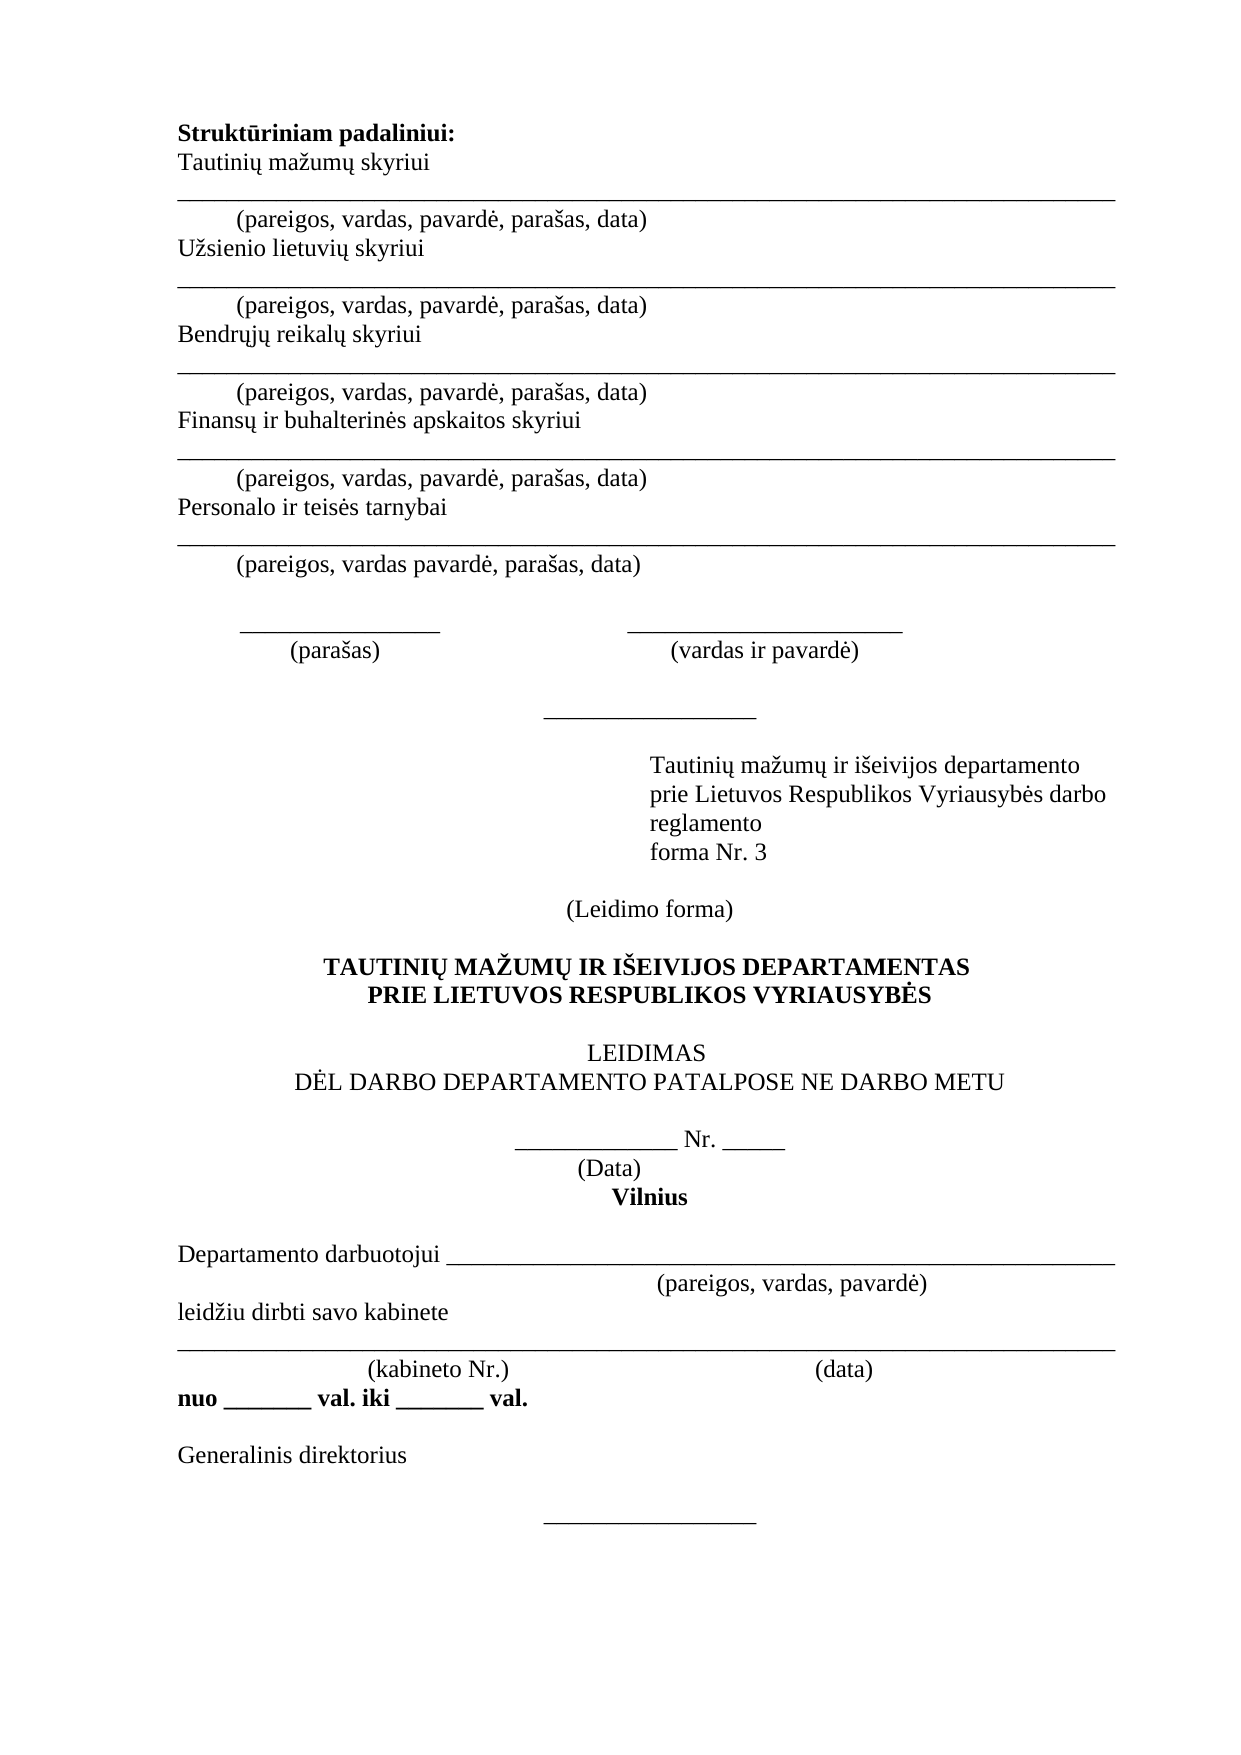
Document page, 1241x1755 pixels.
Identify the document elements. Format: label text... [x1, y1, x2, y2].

text leidžiu dirbti savo kabinete [177, 1297, 1122, 1326]
text forma Nr. 3 [649, 837, 1122, 866]
text Bendrųjų reikalų skyriui [177, 319, 1122, 348]
text Departamento darbuotojui [177, 1239, 1122, 1268]
text _ [177, 1326, 1122, 1354]
text (pareigos, vardas, pavardė, parašas, data) [236, 204, 1122, 233]
text (Leidimo forma) [177, 894, 1122, 923]
text Personalo ir teisės tarnybai [177, 492, 1122, 521]
text _ [177, 434, 1122, 463]
text (pareigos, vardas, pavardė) [462, 1268, 1122, 1297]
text _________________ [177, 693, 1122, 722]
text TAUTINIŲ MAŽUMŲ IR IŠEIVIJOS DEPARTAMENTAS PRIE LIETUVOS RESPUBLIKOS VYRIAUSYBĖS [177, 952, 1122, 1009]
text ________________ ______________________ [240, 607, 1122, 636]
text Užsienio lietuvių skyriui [177, 233, 1122, 262]
text LEIDIMAS DĖL DARBO DEPARTAMENTO PATALPOSE NE DARBO METU [177, 1038, 1122, 1096]
text (pareigos, vardas, pavardė, parašas, data) [236, 377, 1122, 406]
text _ [177, 521, 1122, 549]
text Tautinių mažumų skyriui [177, 147, 1122, 176]
text Struktūriniam padaliniui: [177, 118, 1122, 147]
text _ [177, 348, 1122, 377]
text Generalinis direktorius [177, 1441, 1122, 1469]
text Finansų ir buhalterinės apskaitos skyriui [177, 406, 1122, 434]
text (pareigos, vardas, pavardė, parašas, data) [236, 463, 1122, 492]
text _ [177, 176, 1122, 204]
text _____________ Nr. _____ [177, 1124, 1122, 1153]
text Tautinių mažumų ir išeivijos departamento prie Lietuvos Respublikos Vyriausybės darbo reglamento [649, 751, 1122, 837]
text _________________ [177, 1498, 1122, 1527]
text (pareigos, vardas pavardė, parašas, data) [236, 549, 1122, 578]
text Vilnius [177, 1182, 1122, 1211]
text (parašas) (vardas ir pavardė) [290, 636, 1122, 664]
text (Data) [577, 1153, 1122, 1182]
text nuo _______ val. iki _______ val. [177, 1383, 1122, 1412]
text (pareigos, vardas, pavardė, parašas, data) [236, 291, 1122, 319]
text (kabineto Nr.) (data) [367, 1354, 1122, 1383]
text _ [177, 262, 1122, 291]
